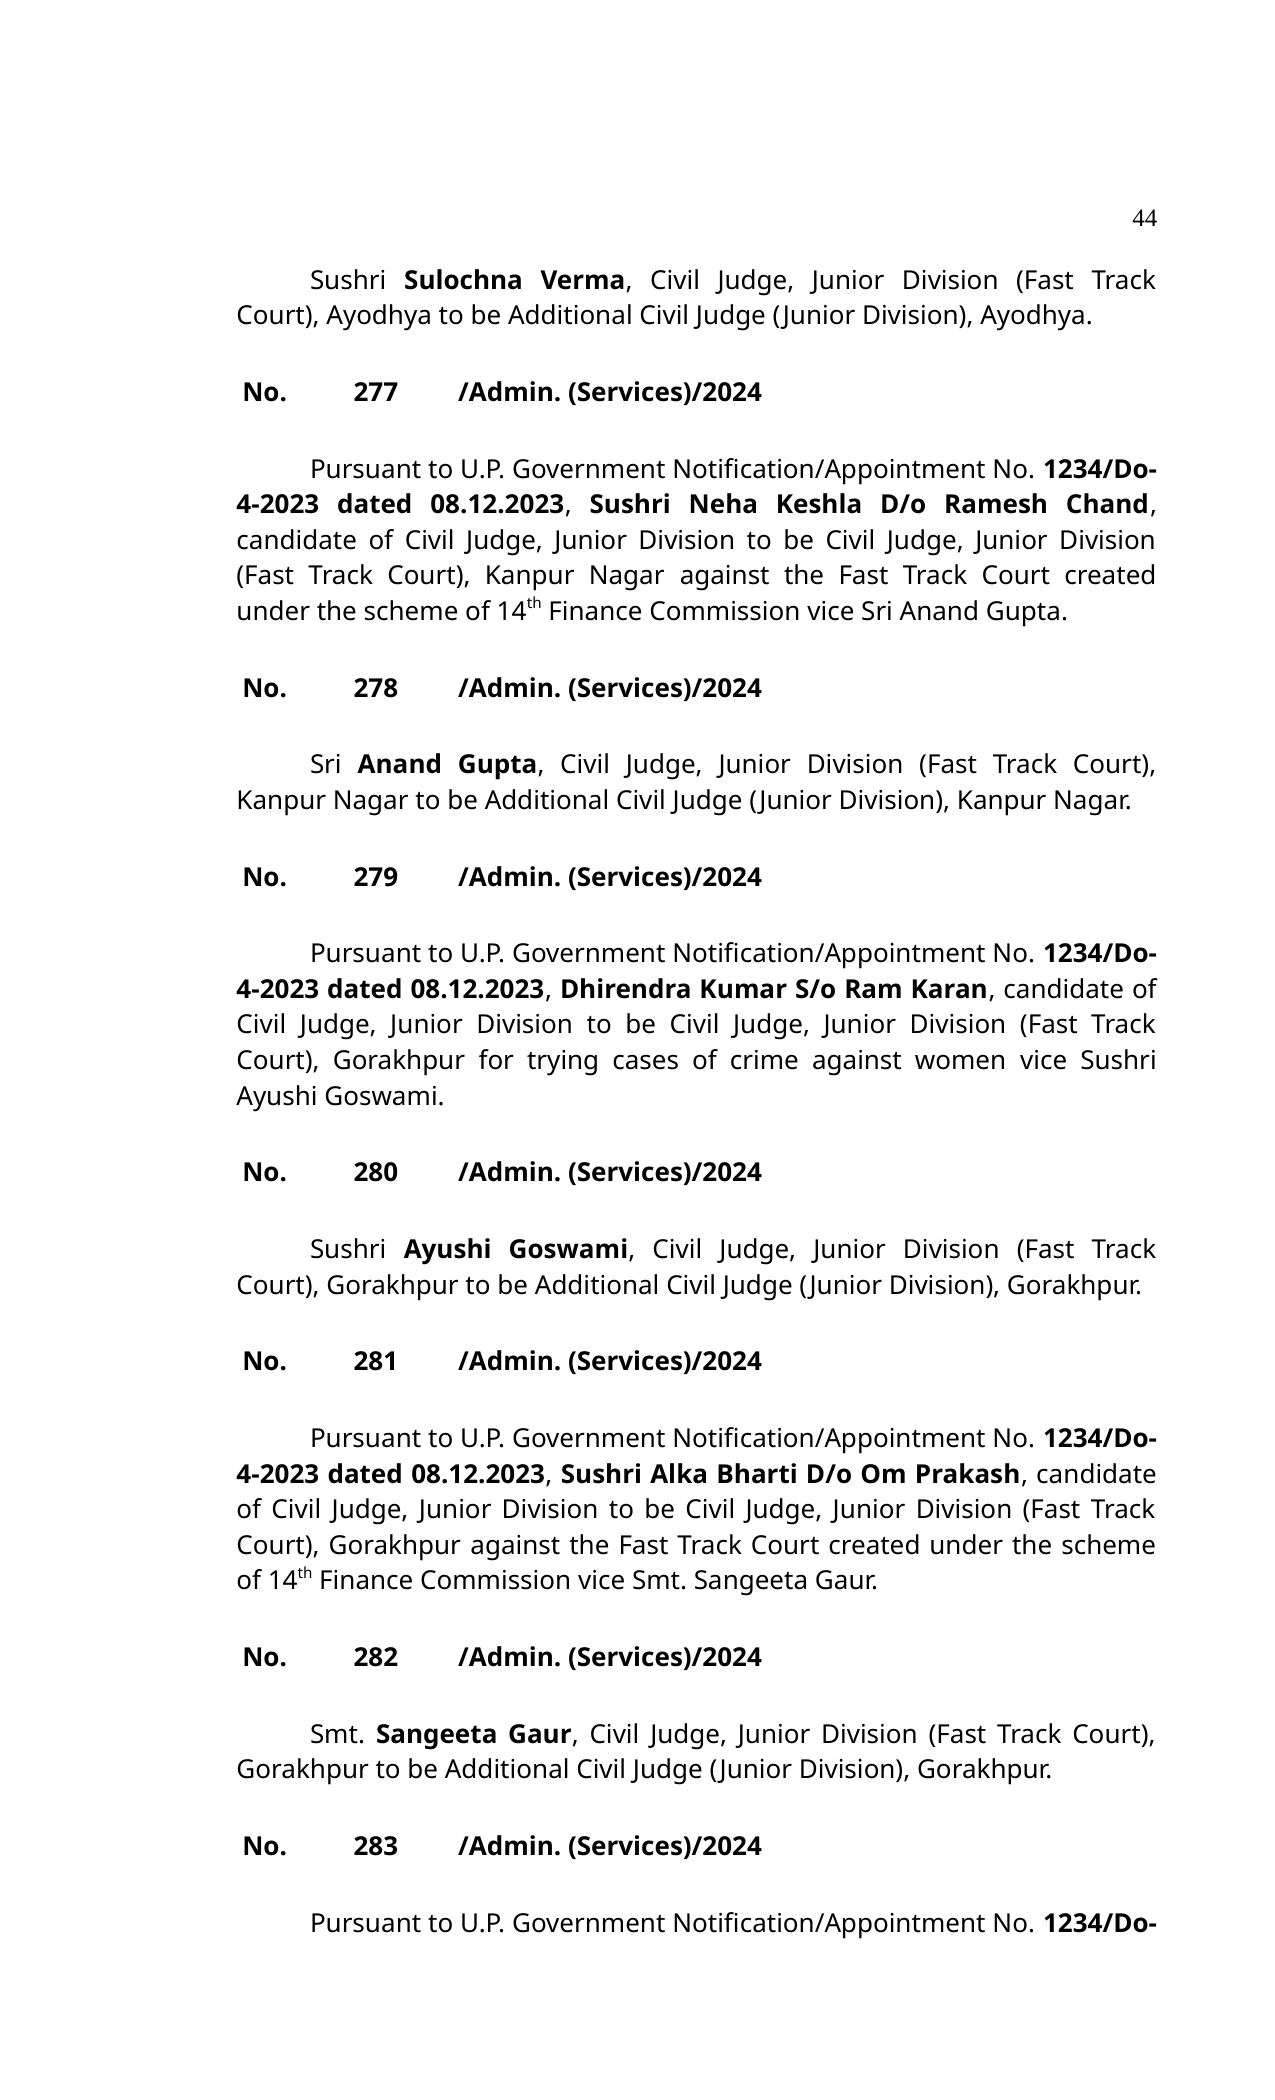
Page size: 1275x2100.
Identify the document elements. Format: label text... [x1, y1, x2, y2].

table_header No. [236, 1337, 310, 1384]
table_header No. [236, 1633, 310, 1680]
text Sri Anand Gupta, Civil Judge, Junior Division (Fast Track Court), Kanpur Nagar to be Additional Civil Judge (Junior Division), Kanpur Nagar. [236, 746, 1157, 817]
table_header No. [236, 1822, 310, 1869]
text Pursuant to U.P. Government Notification/Appointment No. 1234/Do- [236, 1904, 1157, 1940]
text Sushri Sulochna Verma, Civil Judge, Junior Division (Fast Track Court), Ayodhya to be Additional Civil Judge (Junior Division), Ayodhya. [236, 261, 1157, 332]
table_header [310, 1822, 452, 1869]
table_header /Admin. (Services)/2024 [452, 664, 811, 711]
table_header [310, 853, 452, 899]
table_header No. [236, 368, 310, 415]
table_header [310, 1633, 452, 1680]
text Pursuant to U.P. Government Notification/Appointment No. 1234/Do-4-2023 dated 08.12.2023, Sushri Neha Keshla D/o Ramesh Chand, candidate of Civil Judge, Junior Division to be Civil Judge, Junior Division (Fast Track Court), Kanpur Nagar against the Fast Track Court created under the scheme of 14th Finance Commission vice Sri Anand Gupta. [236, 450, 1157, 628]
table_header /Admin. (Services)/2024 [452, 1822, 811, 1869]
table_header /Admin. (Services)/2024 [452, 1337, 811, 1384]
text Pursuant to U.P. Government Notification/Appointment No. 1234/Do-4-2023 dated 08.12.2023, Dhirendra Kumar S/o Ram Karan, candidate of Civil Judge, Junior Division to be Civil Judge, Junior Division (Fast Track Court), Gorakhpur for trying cases of crime against women vice Sushri Ayushi Goswami. [236, 935, 1157, 1113]
table_header /Admin. (Services)/2024 [452, 1633, 811, 1680]
table_header [310, 368, 452, 415]
table_header /Admin. (Services)/2024 [452, 1148, 811, 1195]
table_header [310, 1148, 452, 1195]
table_header [310, 1337, 452, 1384]
text Smt. Sangeeta Gaur, Civil Judge, Junior Division (Fast Track Court), Gorakhpur to be Additional Civil Judge (Junior Division), Gorakhpur. [236, 1715, 1157, 1786]
table_header No. [236, 853, 310, 899]
table_header No. [236, 1148, 310, 1195]
text Pursuant to U.P. Government Notification/Appointment No. 1234/Do-4-2023 dated 08.12.2023, Sushri Alka Bharti D/o Om Prakash, candidate of Civil Judge, Junior Division to be Civil Judge, Junior Division (Fast Track Court), Gorakhpur against the Fast Track Court created under the scheme of 14th Finance Commission vice Smt. Sangeeta Gaur. [236, 1420, 1157, 1597]
table_header No. [236, 664, 310, 711]
text Sushri Ayushi Goswami, Civil Judge, Junior Division (Fast Track Court), Gorakhpur to be Additional Civil Judge (Junior Division), Gorakhpur. [236, 1231, 1157, 1302]
table_header /Admin. (Services)/2024 [452, 853, 811, 899]
table_header /Admin. (Services)/2024 [452, 368, 811, 415]
table_header [310, 664, 452, 711]
